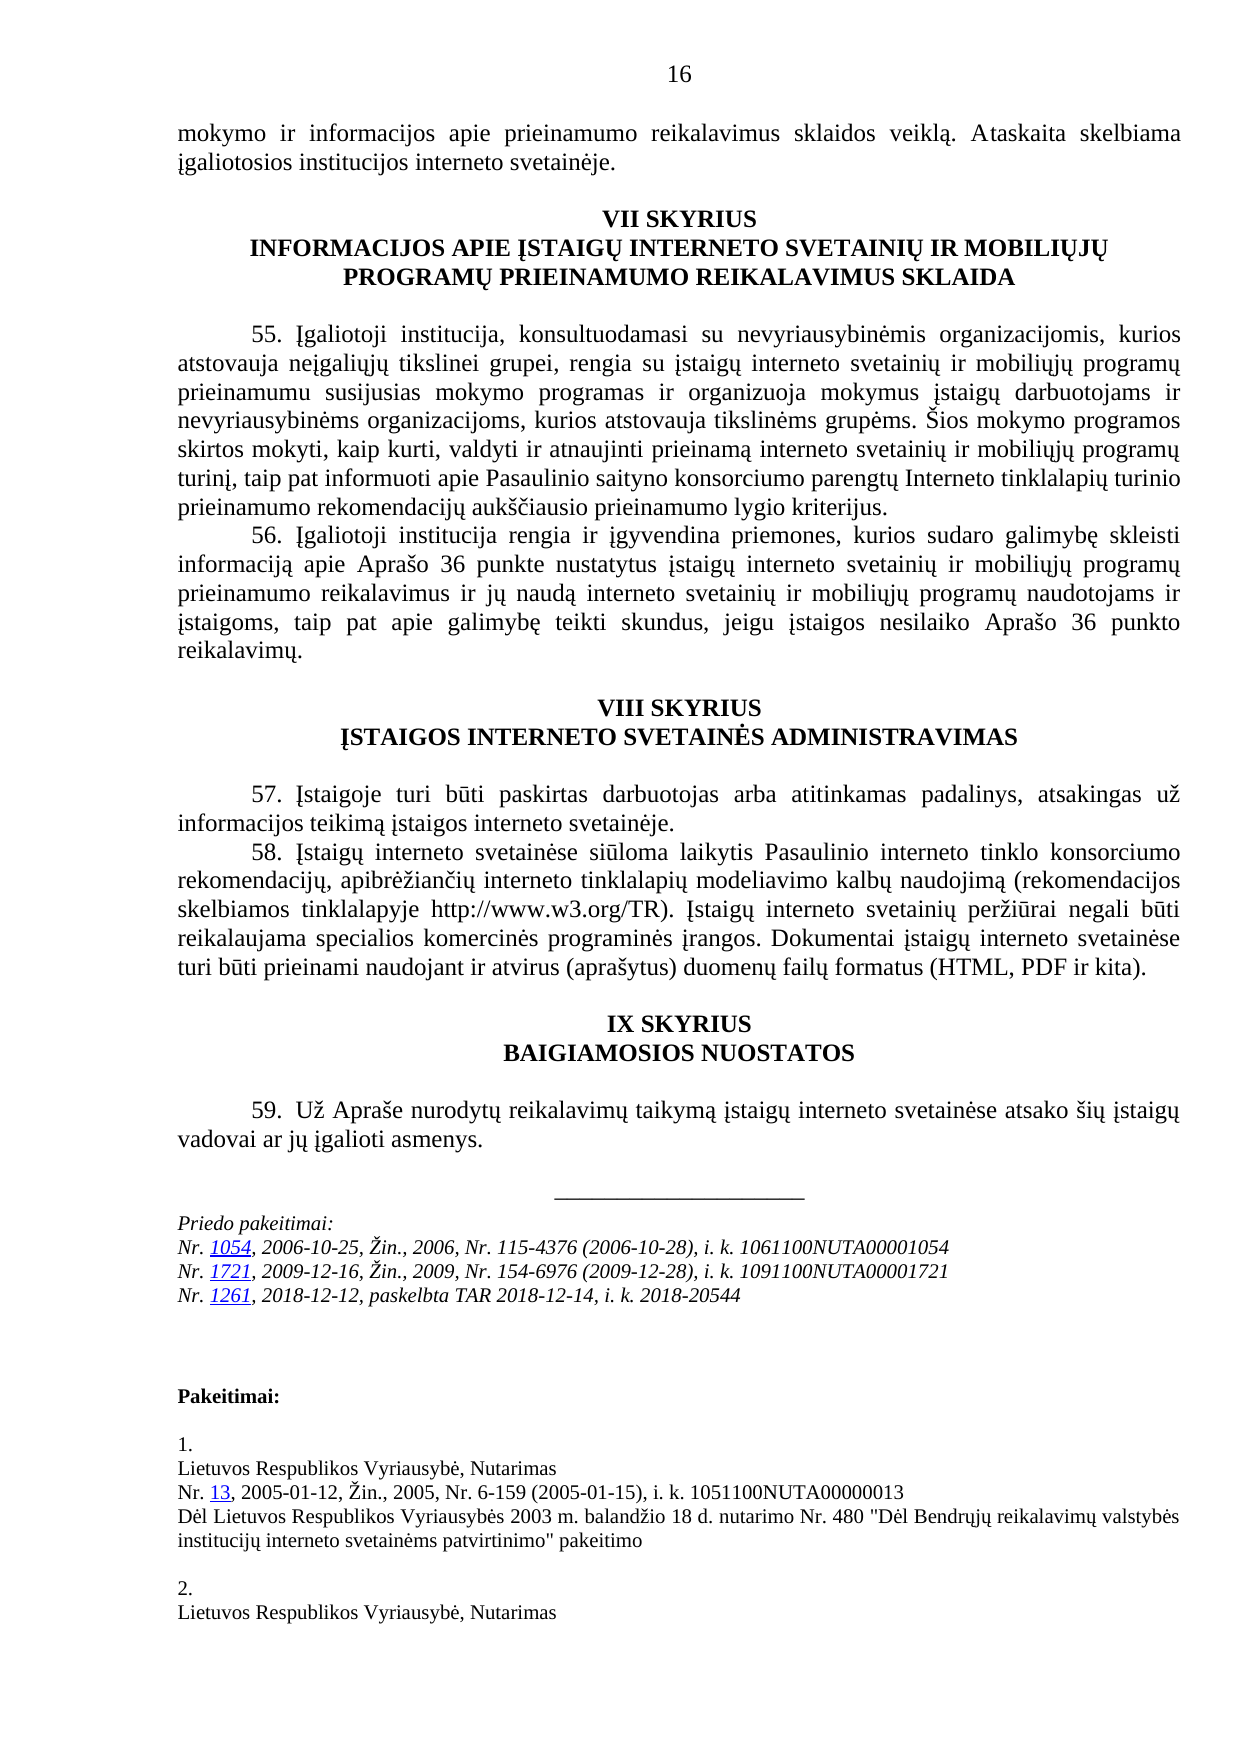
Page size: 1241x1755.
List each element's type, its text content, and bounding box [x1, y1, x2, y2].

text 55. Įgaliotoji institucija, konsultuodamasi su nevyriausybinėmis organizacijomis, kurios atstovauja neįgaliųjų tikslinei grupei, rengia su įstaigų interneto svetainių ir mobiliųjų programų prieinamumu susijusias mokymo programas ir organizuoja mokymus įstaigų darbuotojams ir nevyriausybinėms organizacijoms, kurios atstovauja tikslinėms grupėms. Šios mokymo programos skirtos mokyti, kaip kurti, valdyti ir atnaujinti prieinamą interneto svetainių ir mobiliųjų programų turinį, taip pat informuoti apie Pasaulinio saityno konsorciumo parengtų Interneto tinklalapių turinio prieinamumo rekomendacijų aukščiausio prieinamumo lygio kriterijus. [177, 319, 1181, 521]
text mokymo ir informacijos apie prieinamumo reikalavimus sklaidos veiklą. Ataskaita skelbiama įgaliotosios institucijos interneto svetainėje. [177, 118, 1181, 176]
text VII SKYRIUS [177, 204, 1181, 233]
text Nr. 13, 2005-01-12, Žin., 2005, Nr. 6-159 (2005-01-15), i. k. 1051100NUTA00000013 [177, 1480, 1181, 1504]
text VIII SKYRIUS [177, 693, 1181, 722]
text BAIGIAMOSIOS NUOSTATOS [177, 1038, 1181, 1067]
text 2. [177, 1576, 1181, 1600]
text –––––––––––––––––––– [177, 1182, 1181, 1211]
text 57. Įstaigoje turi būti paskirtas darbuotojas arba atitinkamas padalinys, atsakingas už informacijos teikimą įstaigos interneto svetainėje. [177, 779, 1181, 837]
text Priedo pakeitimai: [177, 1211, 1181, 1235]
text 1. [177, 1432, 1181, 1456]
text Nr. 1721, 2009-12-16, Žin., 2009, Nr. 154-6976 (2009-12-28), i. k. 1091100NUTA00001721 [177, 1259, 1181, 1283]
text Pakeitimai: [177, 1384, 1181, 1408]
text Dėl Lietuvos Respublikos Vyriausybės 2003 m. balandžio 18 d. nutarimo Nr. 480 "Dėl Bendrųjų reikalavimų valstybės institucijų interneto svetainėms patvirtinimo" pakeitimo [177, 1504, 1181, 1552]
text ĮSTAIGOS INTERNETO SVETAINĖS ADMINISTRAVIMAS [177, 722, 1181, 751]
text INFORMACIJOS APIE ĮSTAIGŲ INTERNETO SVETAINIŲ IR MOBILIŲJŲ PROGRAMŲ PRIEINAMUMO REIKALAVIMUS SKLAIDA [177, 233, 1181, 291]
text Lietuvos Respublikos Vyriausybė, Nutarimas [177, 1600, 1181, 1624]
text 59. Už Apraše nurodytų reikalavimų taikymą įstaigų interneto svetainėse atsako šių įstaigų vadovai ar jų įgalioti asmenys. [177, 1096, 1181, 1153]
text Lietuvos Respublikos Vyriausybė, Nutarimas [177, 1456, 1181, 1480]
text 58. Įstaigų interneto svetainėse siūloma laikytis Pasaulinio interneto tinklo konsorciumo rekomendacijų, apibrėžiančių interneto tinklalapių modeliavimo kalbų naudojimą (rekomendacijos skelbiamos tinklalapyje http://www.w3.org/TR). Įstaigų interneto svetainių peržiūrai negali būti reikalaujama specialios komercinės programinės įrangos. Dokumentai įstaigų interneto svetainėse turi būti prieinami naudojant ir atvirus (aprašytus) duomenų failų formatus (HTML, PDF ir kita). [177, 837, 1181, 981]
text 56. Įgaliotoji institucija rengia ir įgyvendina priemones, kurios sudaro galimybę skleisti informaciją apie Aprašo 36 punkte nustatytus įstaigų interneto svetainių ir mobiliųjų programų prieinamumo reikalavimus ir jų naudą interneto svetainių ir mobiliųjų programų naudotojams ir įstaigoms, taip pat apie galimybę teikti skundus, jeigu įstaigos nesilaiko Aprašo 36 punkto reikalavimų. [177, 521, 1181, 664]
text Nr. 1261, 2018-12-12, paskelbta TAR 2018-12-14, i. k. 2018-20544 [177, 1283, 1181, 1307]
text IX SKYRIUS [177, 1009, 1181, 1038]
text Nr. 1054, 2006-10-25, Žin., 2006, Nr. 115-4376 (2006-10-28), i. k. 1061100NUTA00001054 [177, 1235, 1181, 1259]
